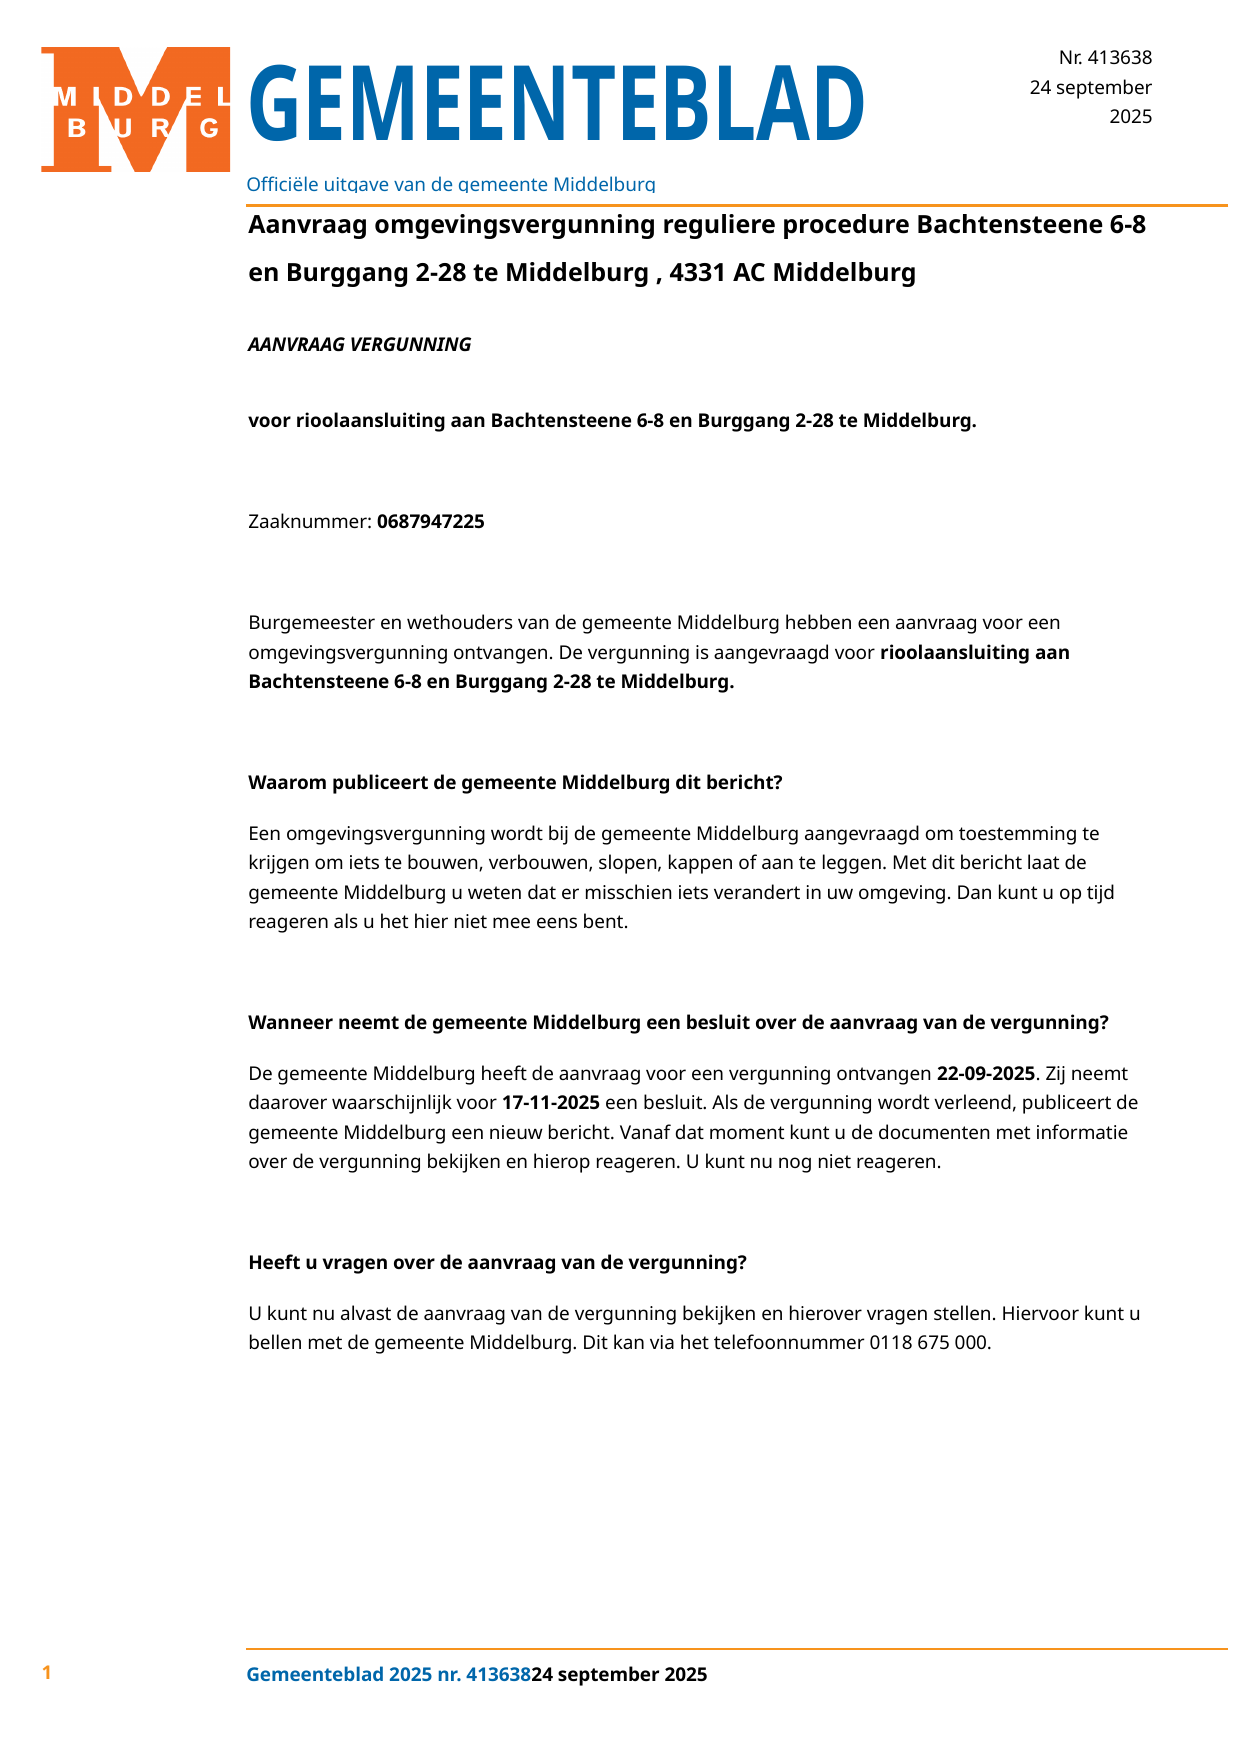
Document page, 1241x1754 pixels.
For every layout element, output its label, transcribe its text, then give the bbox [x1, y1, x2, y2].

text U kunt nu alvast de aanvraag van de vergunning bekijken en hierover vragen stellen. Hiervoor kunt u bellen met de gemeente Middelburg. Dit kan via het telefoonnummer 0118 675 000. [248, 1300, 1152, 1355]
text Een omgevingsvergunning wordt bij de gemeente Middelburg aangevraagd om toestemming te krijgen om iets te bouwen, verbouwen, slopen, kappen of aan te leggen. Met dit bericht laat de gemeente Middelburg u weten dat er misschien iets verandert in uw omgeving. Dan kunt u op tijd reageren als u het hier niet mee eens bent. [248, 820, 1152, 934]
text Wanneer neemt de gemeente Middelburg een besluit over de aanvraag van de vergunning? [248, 1009, 1152, 1035]
text Heeft u vragen over de aanvraag van de vergunning? [248, 1249, 1152, 1275]
text Waarom publiceert de gemeente Middelburg dit bericht? [248, 769, 1152, 795]
text Burgemeester en wethouders van de gemeente Middelburg hebben een aanvraag voor een omgevingsvergunning ontvangen. De vergunning is aangevraagd voor rioolaansluiting aan Bachtensteene 6-8 en Burggang 2-28 te Middelburg. [248, 609, 1152, 694]
text De gemeente Middelburg heeft de aanvraag voor een vergunning ontvangen 22-09-2025. Zij neemt daarover waarschijnlijk voor 17-11-2025 een besluit. Als de vergunning wordt verleend, publiceert de gemeente Middelburg een nieuw bericht. Vanaf dat moment kunt u de documenten met informatie over de vergunning bekijken en hierop reageren. U kunt nu nog niet reageren. [248, 1060, 1152, 1174]
text Aanvraag omgevingsvergunning reguliere procedure Bachtensteene 6-8 en Burggang 2-28 te Middelburg , 4331 AC Middelburg [248, 207, 1152, 288]
text voor rioolaansluiting aan Bachtensteene 6-8 en Burggang 2-28 te Middelburg. [248, 408, 1152, 433]
picture [41, 47, 231, 172]
text AANVRAAG VERGUNNING [248, 331, 1152, 357]
text Zaaknummer: 0687947225 [248, 508, 1152, 534]
